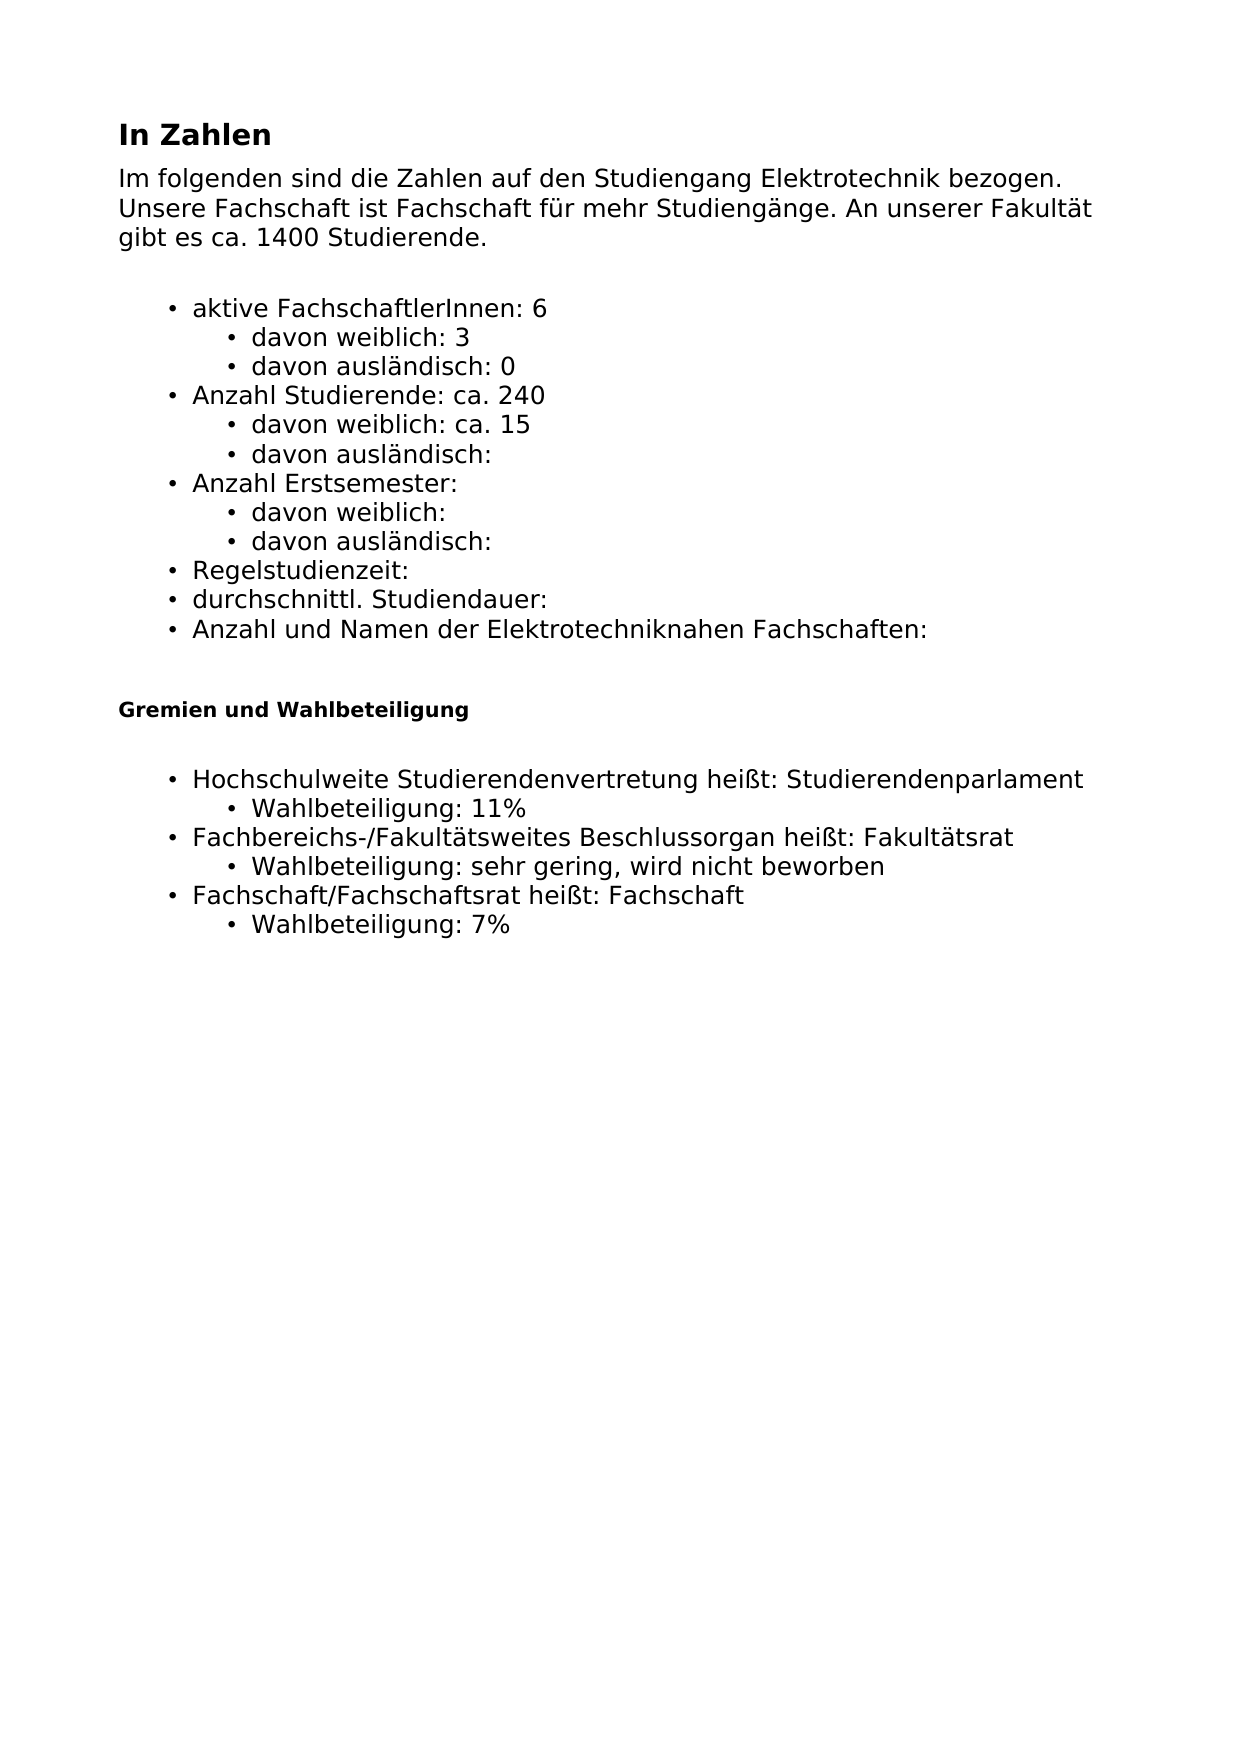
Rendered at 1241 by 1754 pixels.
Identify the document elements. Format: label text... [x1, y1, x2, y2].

list Regelstudienzeit: [177, 557, 1122, 586]
list Wahlbeteiligung: sehr gering, wird nicht beworben [236, 852, 1122, 881]
list davon weiblich: ca. 15 [236, 411, 1122, 440]
list durchschnittl. Studiendauer: [177, 586, 1122, 615]
subtitle Gremien und Wahlbeteiligung [118, 698, 1122, 723]
list davon weiblich: 3 [236, 323, 1122, 352]
list Wahlbeteiligung: 11% [236, 794, 1122, 823]
list Hochschulweite Studierendenvertretung heißt: Studierendenparlament [177, 765, 1122, 794]
list davon ausländisch: 0 [236, 352, 1122, 382]
list Anzahl Studierende: ca. 240 [177, 382, 1122, 411]
list davon ausländisch: [236, 527, 1122, 557]
subtitle In Zahlen [118, 118, 1122, 152]
list davon weiblich: [236, 498, 1122, 527]
list Anzahl und Namen der Elektrotechniknahen Fachschaften: [177, 615, 1122, 644]
list davon ausländisch: [236, 440, 1122, 469]
list Fachbereichs-/Fakultätsweites Beschlussorgan heißt: Fakultätsrat [177, 823, 1122, 852]
list Fachschaft/Fachschaftsrat heißt: Fachschaft [177, 881, 1122, 911]
list Wahlbeteiligung: 7% [236, 911, 1122, 940]
list Anzahl Erstsemester: [177, 469, 1122, 498]
list aktive FachschaftlerInnen: 6 [177, 294, 1122, 323]
text Im folgenden sind die Zahlen auf den Studiengang Elektrotechnik bezogen. Unsere Fachschaft ist Fachschaft für mehr Studiengänge. An unserer Fakultät gibt es ca. 1400 Studierende. [118, 164, 1122, 252]
